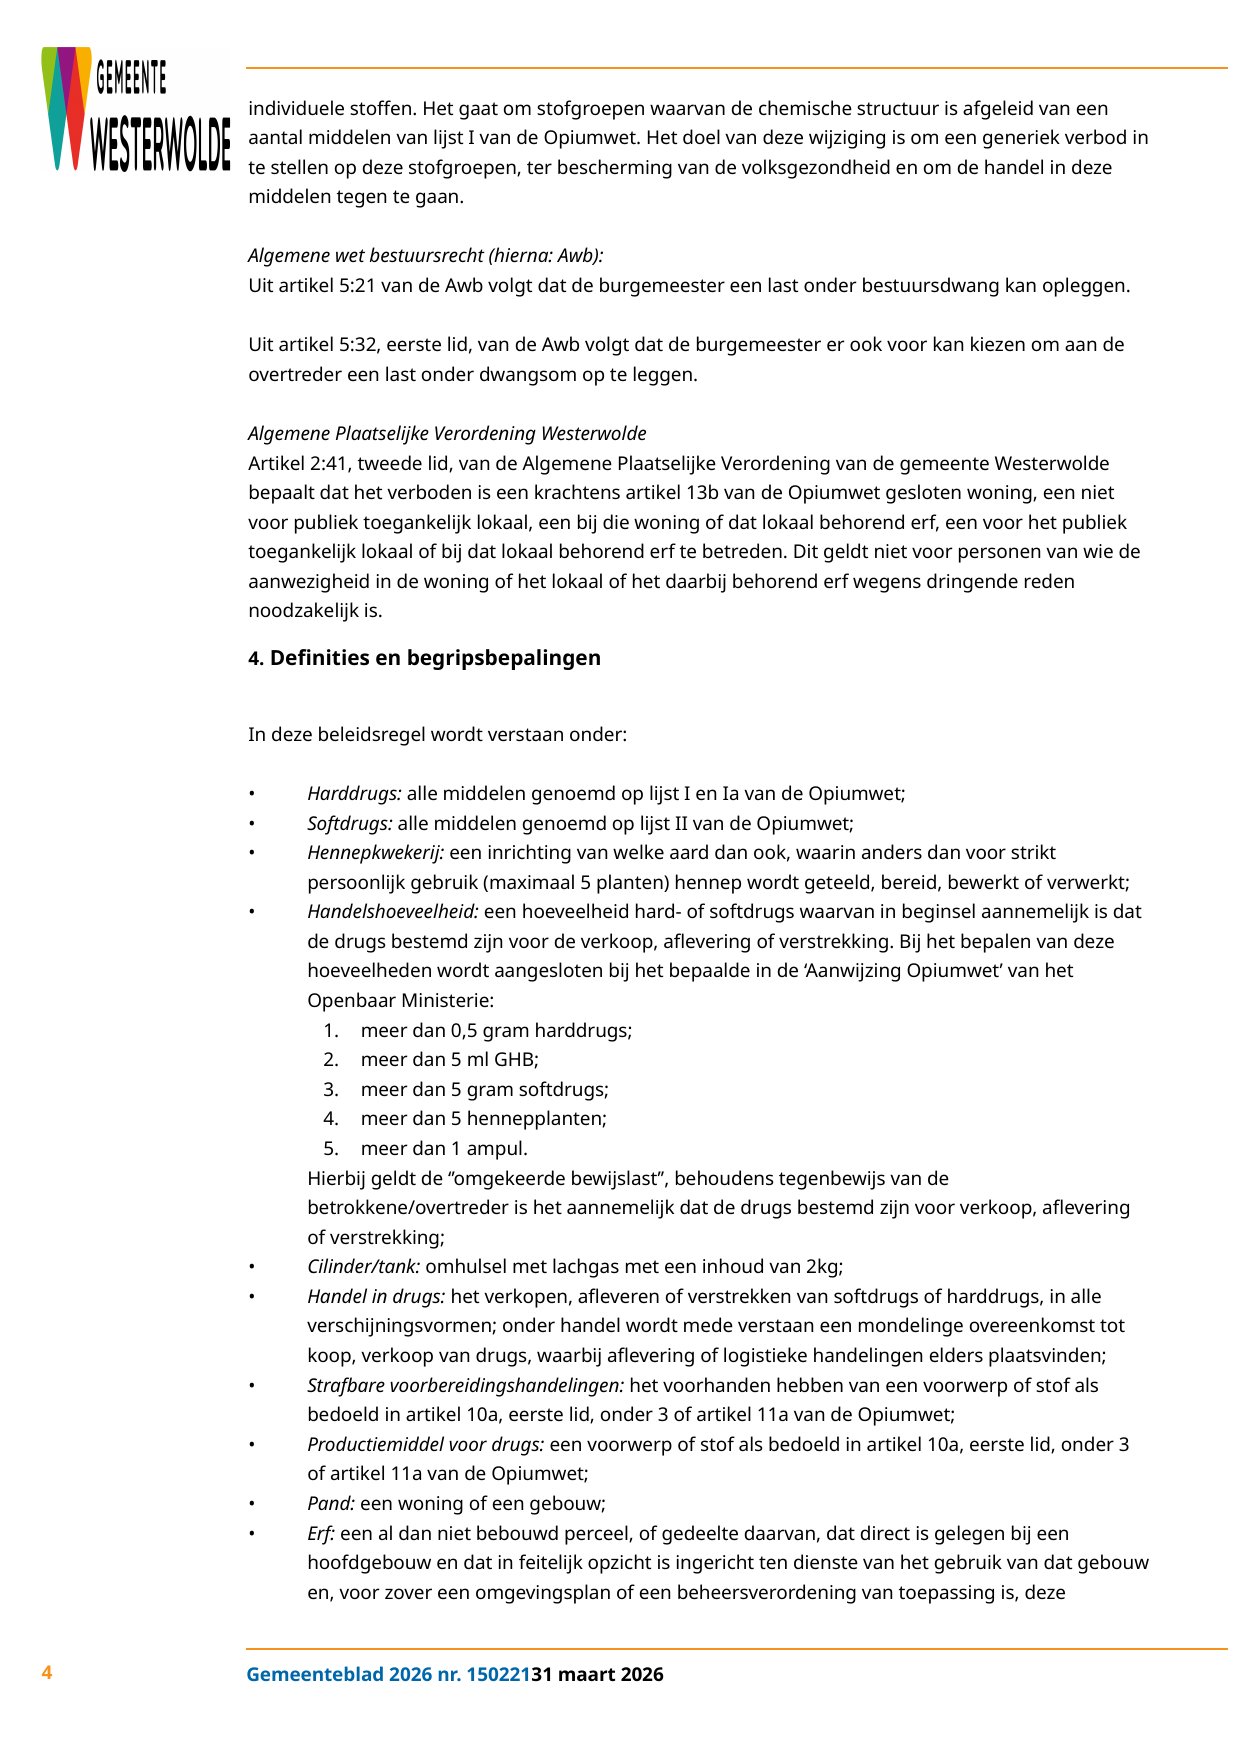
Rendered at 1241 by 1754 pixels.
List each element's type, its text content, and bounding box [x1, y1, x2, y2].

list Softdrugs: alle middelen genoemd op lijst II van de Opiumwet; [248, 810, 1152, 836]
list Cilinder/tank: omhulsel met lachgas met een inhoud van 2kg; [248, 1253, 1152, 1279]
list meer dan 0,5 gram harddrugs; [323, 1017, 1152, 1043]
picture [41, 47, 231, 172]
list Productiemiddel voor drugs: een voorwerp of stof als bedoeld in artikel 10a, eerste lid, onder 3 of artikel 11a van de Opiumwet; [248, 1431, 1152, 1486]
list Erf: een al dan niet bebouwd perceel, of gedeelte daarvan, dat direct is gelegen bij een hoofdgebouw en dat in feitelijk opzicht is ingericht ten dienste van het gebruik van dat gebouw en, voor zover een omgevingsplan of een beheersverordening van toepassing is, deze [248, 1520, 1152, 1605]
list Harddrugs: alle middelen genoemd op lijst I en Ia van de Opiumwet; [248, 780, 1152, 806]
text Algemene Plaatselijke Verordening Westerwolde [248, 420, 1152, 446]
list Pand: een woning of een gebouw; [248, 1490, 1152, 1516]
text Artikel 2:41, tweede lid, van de Algemene Plaatselijke Verordening van de gemeente Westerwolde bepaalt dat het verboden is een krachtens artikel 13b van de Opiumwet gesloten woning, een niet voor publiek toegankelijk lokaal, een bij die woning of dat lokaal behorend erf, een voor het publiek toegankelijk lokaal of bij dat lokaal behorend erf te betreden. Dit geldt niet voor personen van wie de aanwezigheid in de woning of het lokaal of het daarbij behorend erf wegens dringende reden noodzakelijk is. [248, 450, 1152, 623]
list meer dan 5 ml GHB; [323, 1046, 1152, 1072]
list Hennepkwekerij: een inrichting van welke aard dan ook, waarin anders dan voor strikt persoonlijk gebruik (maximaal 5 planten) hennep wordt geteeld, bereid, bewerkt of verwerkt; [248, 839, 1152, 895]
list meer dan 5 gram softdrugs; [323, 1076, 1152, 1102]
text individuele stoffen. Het gaat om stofgroepen waarvan de chemische structuur is afgeleid van een aantal middelen van lijst I van de Opiumwet. Het doel van deze wijziging is om een generiek verbod in te stellen op deze stofgroepen, ter bescherming van de volksgezondheid en om de handel in deze middelen tegen te gaan. [248, 95, 1152, 209]
list Strafbare voorbereidingshandelingen: het voorhanden hebben van een voorwerp of stof als bedoeld in artikel 10a, eerste lid, onder 3 of artikel 11a van de Opiumwet; [248, 1372, 1152, 1427]
text Algemene wet bestuursrecht (hierna: Awb): [248, 243, 1152, 268]
list Hierbij geldt de ‘’omgekeerde bewijslast’’, behoudens tegenbewijs van de betrokkene/overtreder is het aannemelijk dat de drugs bestemd zijn voor verkoop, aflevering of verstrekking; [248, 1165, 1152, 1250]
text In deze beleidsregel wordt verstaan onder: [248, 721, 1152, 747]
text Uit artikel 5:32, eerste lid, van de Awb volgt dat de burgemeester er ook voor kan kiezen om aan de overtreder een last onder dwangsom op te leggen. [248, 331, 1152, 387]
list Handelshoeveelheid: een hoeveelheid hard- of softdrugs waarvan in beginsel aannemelijk is dat de drugs bestemd zijn voor de verkoop, aflevering of verstrekking. Bij het bepalen van deze hoeveelheden wordt aangesloten bij het bepaalde in de ‘Aanwijzing Opiumwet’ van het Openbaar Ministerie: [248, 898, 1152, 1013]
list Handel in drugs: het verkopen, afleveren of verstrekken van softdrugs of harddrugs, in alle verschijningsvormen; onder handel wordt mede verstaan een mondelinge overeenkomst tot koop, verkoop van drugs, waarbij aflevering of logistieke handelingen elders plaatsvinden; [248, 1283, 1152, 1368]
list meer dan 5 hennepplanten; [323, 1106, 1152, 1131]
text 4. Definities en begripsbepalingen [248, 643, 1152, 672]
list meer dan 1 ampul. [323, 1135, 1152, 1161]
text Uit artikel 5:21 van de Awb volgt dat de burgemeester een last onder bestuursdwang kan opleggen. [248, 272, 1152, 298]
